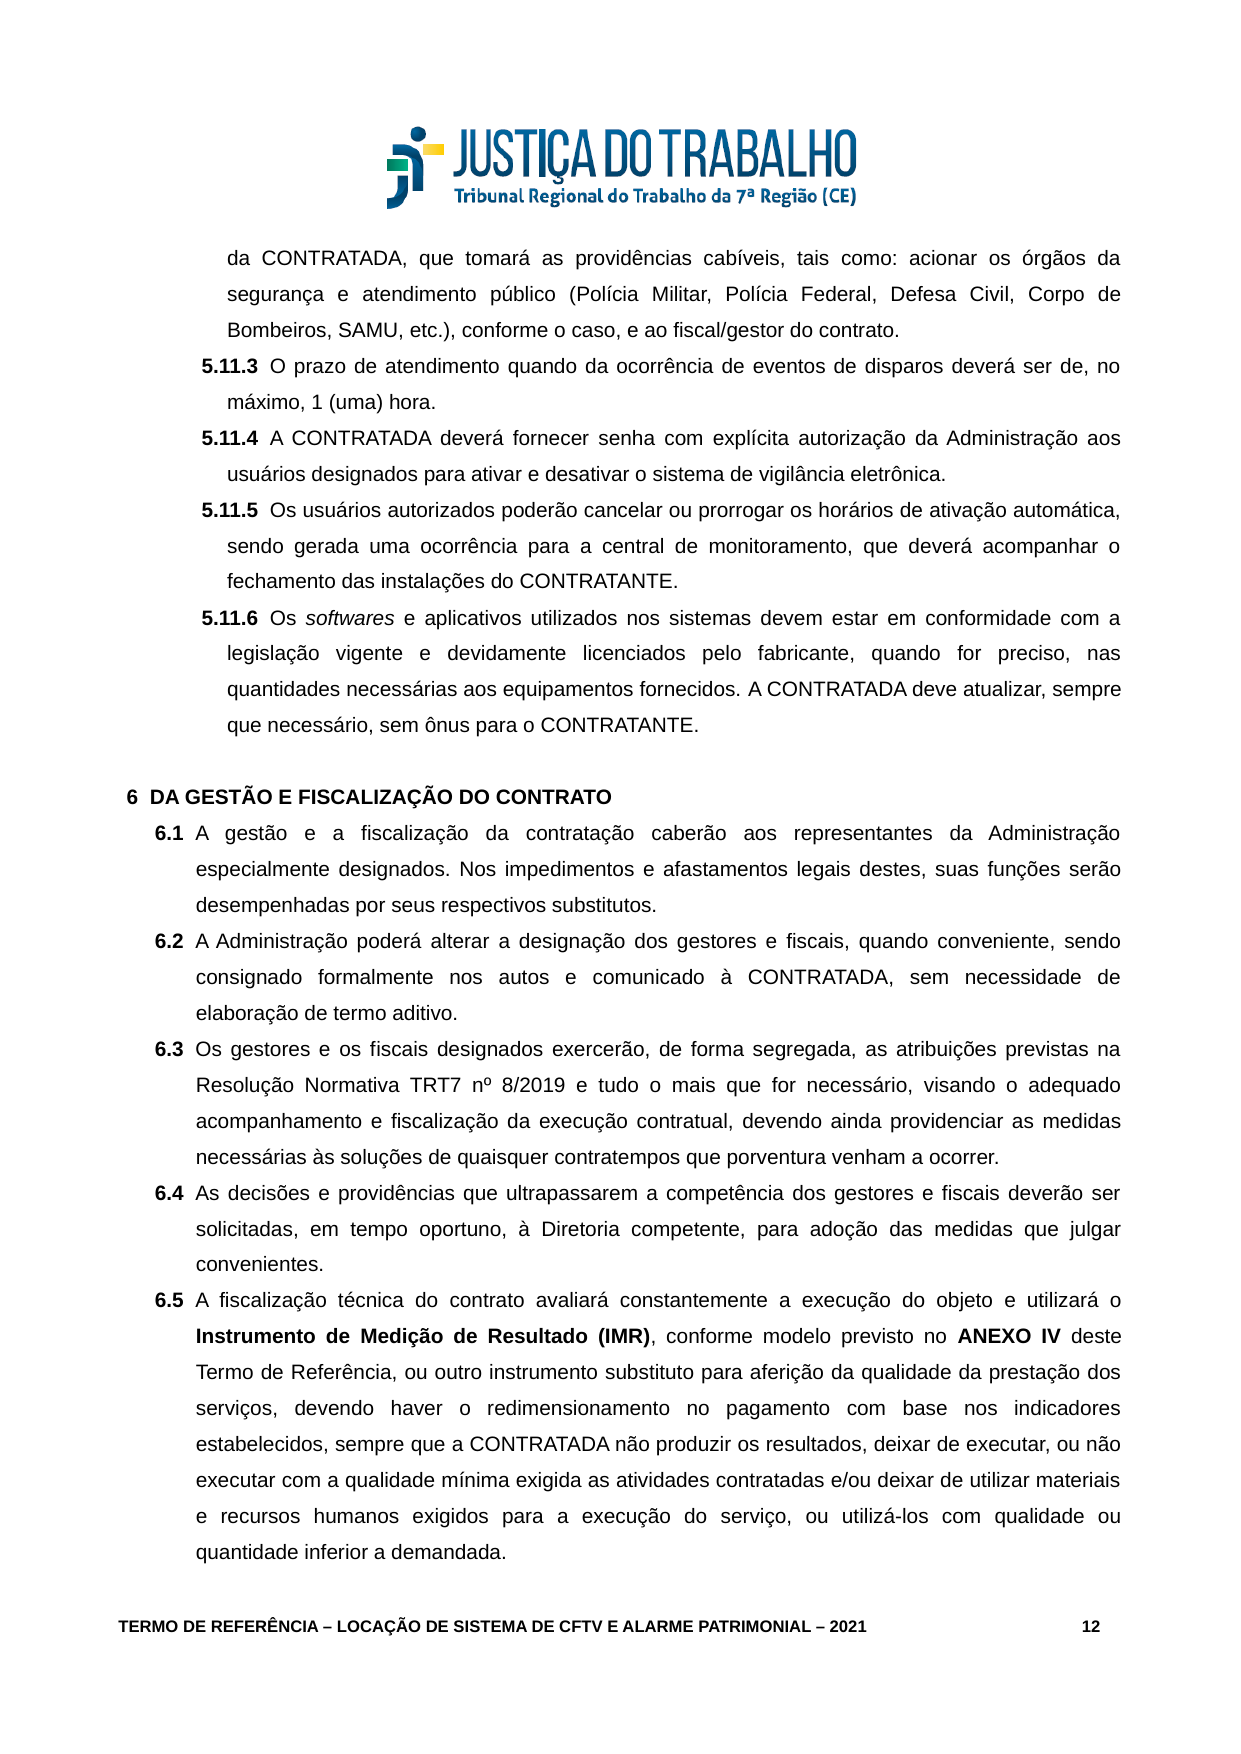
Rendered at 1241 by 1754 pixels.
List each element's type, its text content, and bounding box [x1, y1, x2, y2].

list A gestão e a fiscalização da contratação caberão aos representantes da Administração especialmente designados. Nos impedimentos e afastamentos legais destes, suas funções serão desempenhadas por seus respectivos substitutos. [149, 821, 1122, 917]
list Os softwares e aplicativos utilizados nos sistemas devem estar em conformidade com a legislação vigente e devidamente licenciados pelo fabricante, quando for preciso, nas quantidades necessárias aos equipamentos fornecidos. A CONTRATADA deve atualizar, sempre que necessário, sem ônus para o CONTRATANTE. [196, 605, 1122, 737]
list O prazo de atendimento quando da ocorrência de eventos de disparos deverá ser de, no máximo, 1 (uma) hora. [196, 354, 1122, 414]
list DA GESTÃO E FISCALIZAÇÃO DO CONTRATO [149, 785, 1122, 809]
list A CONTRATADA deverá fornecer senha com explícita autorização da Administração aos usuários designados para ativar e desativar o sistema de vigilância eletrônica. [196, 426, 1122, 486]
picture [378, 119, 865, 217]
list A fiscalização técnica do contrato avaliará constantemente a execução do objeto e utilizará o Instrumento de Medição de Resultado (IMR), conforme modelo previsto no ANEXO IV deste Termo de Referência, ou outro instrumento substituto para aferição da qualidade da prestação dos serviços, devendo haver o redimensionamento no pagamento com base nos indicadores estabelecidos, sempre que a CONTRATADA não produzir os resultados, deixar de executar, ou não executar com a qualidade mínima exigida as atividades contratadas e/ou deixar de utilizar materiais e recursos humanos exigidos para a execução do serviço, ou utilizá-los com qualidade ou quantidade inferior a demandada. [149, 1288, 1122, 1564]
list A Administração poderá alterar a designação dos gestores e fiscais, quando conveniente, sendo consignado formalmente nos autos e comunicado à CONTRATADA, sem necessidade de elaboração de termo aditivo. [149, 929, 1122, 1025]
list da CONTRATADA, que tomará as providências cabíveis, tais como: acionar os órgãos da segurança e atendimento público (Polícia Militar, Polícia Federal, Defesa Civil, Corpo de Bombeiros, SAMU, etc.), conforme o caso, e ao fiscal/gestor do contrato. [196, 246, 1122, 342]
list Os usuários autorizados poderão cancelar ou prorrogar os horários de ativação automática, sendo gerada uma ocorrência para a central de monitoramento, que deverá acompanhar o fechamento das instalações do CONTRATANTE. [196, 497, 1122, 593]
list Os gestores e os fiscais designados exercerão, de forma segregada, as atribuições previstas na Resolução Normativa TRT7 nº 8/2019 e tudo o mais que for necessário, visando o adequado acompanhamento e fiscalização da execução contratual, devendo ainda providenciar as medidas necessárias às soluções de quaisquer contratempos que porventura venham a ocorrer. [149, 1037, 1122, 1168]
list As decisões e providências que ultrapassarem a competência dos gestores e fiscais deverão ser solicitadas, em tempo oportuno, à Diretoria competente, para adoção das medidas que julgar convenientes. [149, 1180, 1122, 1276]
